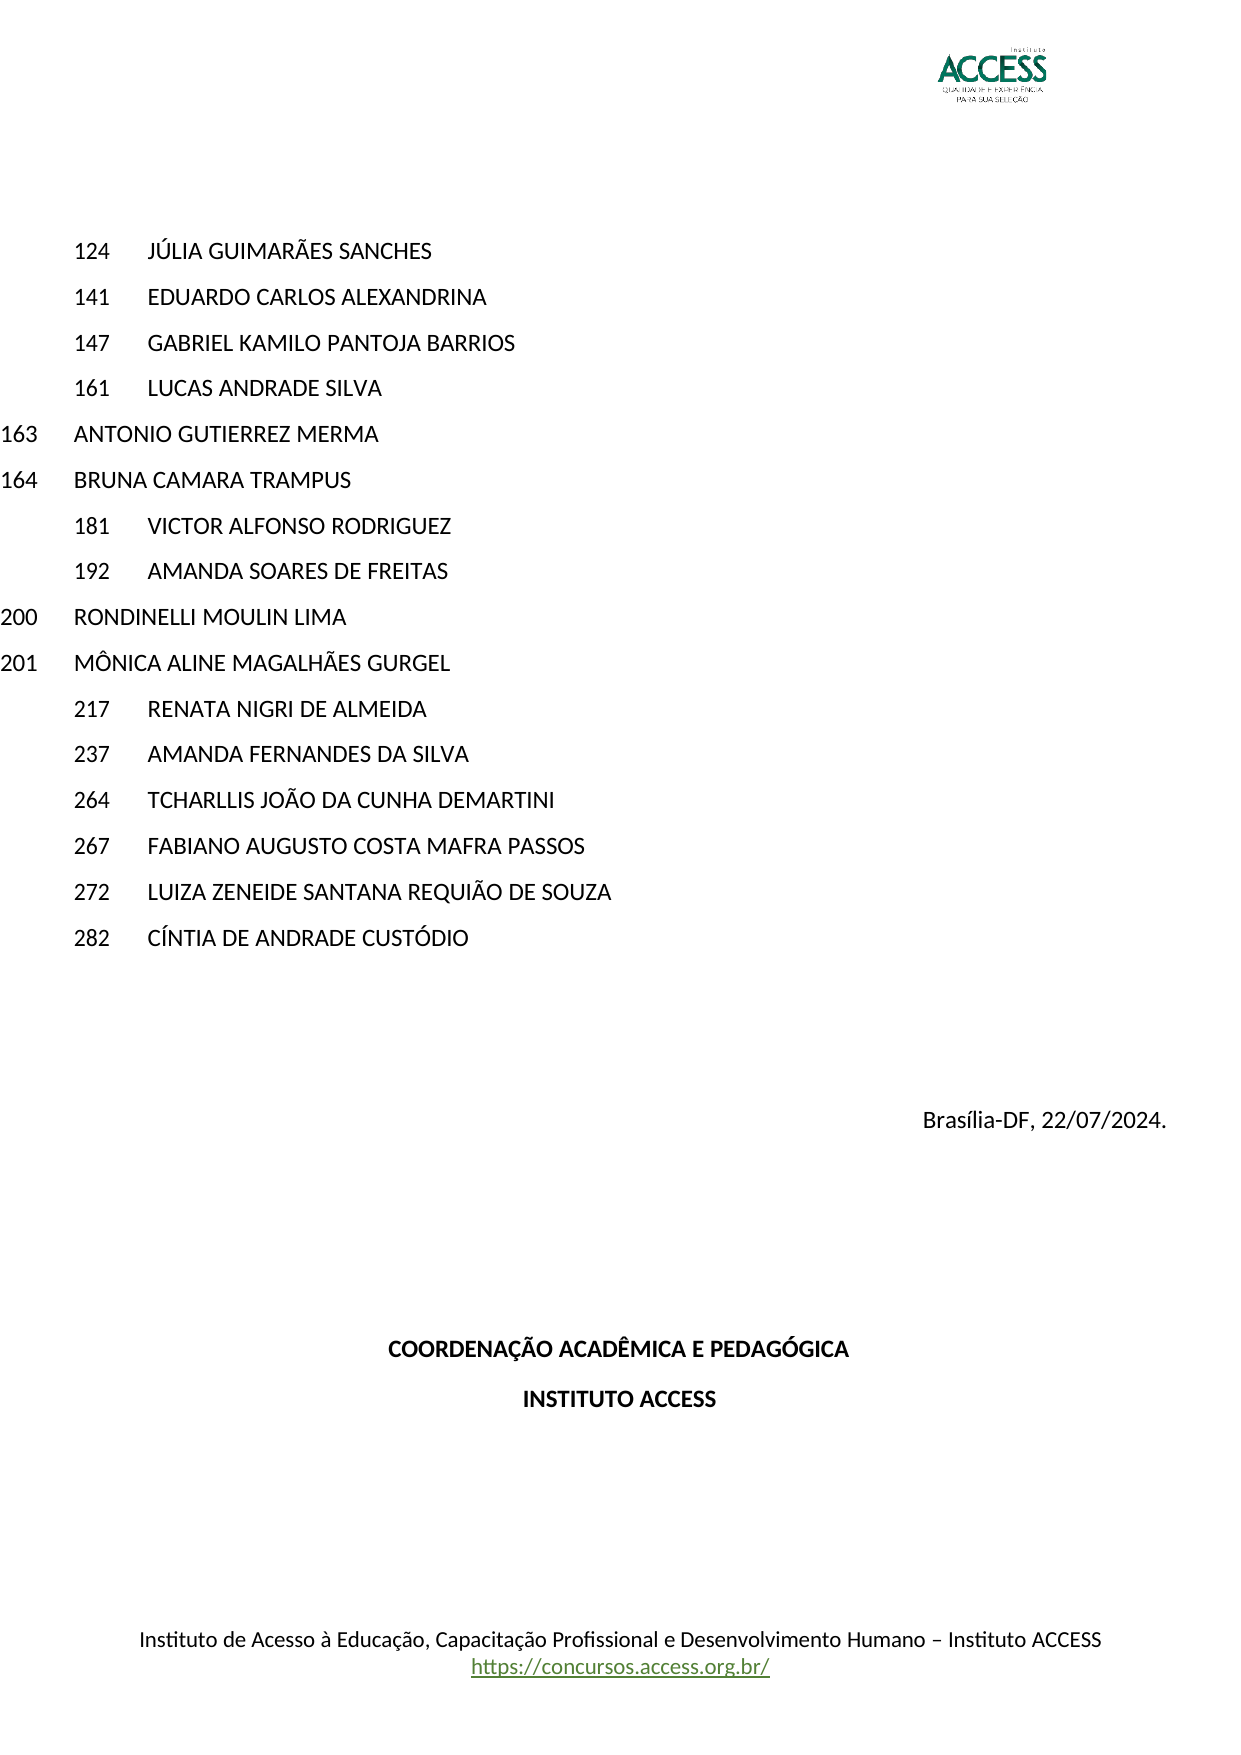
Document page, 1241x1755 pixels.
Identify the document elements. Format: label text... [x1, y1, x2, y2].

text Brasília-DF, 22/07/2024. [56, 1104, 1167, 1135]
text 267 FABIANO AUGUSTO COSTA MAFRA PASSOS [74, 830, 1184, 861]
text 237 AMANDA FERNANDES DA SILVA [74, 738, 1184, 769]
list ANTONIO GUTIERREZ MERMA [0, 418, 1184, 449]
text 161 LUCAS ANDRADE SILVA [74, 372, 1184, 403]
list BRUNA CAMARA TRAMPUS [0, 464, 1184, 494]
text 141 EDUARDO CARLOS ALEXANDRINA [74, 281, 1184, 311]
text 192 AMANDA SOARES DE FREITAS [74, 556, 1184, 586]
text 124 JÚLIA GUIMARÃES SANCHES [74, 235, 1184, 266]
text 181 VICTOR ALFONSO RODRIGUEZ [74, 510, 1184, 540]
text 264 TCHARLLIS JOÃO DA CUNHA DEMARTINI [74, 784, 1184, 815]
list MÔNICA ALINE MAGALHÃES GURGEL [0, 647, 1184, 678]
subtitle COORDENAÇÃO ACADÊMICA E PEDAGÓGICA INSTITUTO ACCESS [388, 1333, 957, 1413]
text 272 LUIZA ZENEIDE SANTANA REQUIÃO DE SOUZA [74, 876, 1184, 906]
text 147 GABRIEL KAMILO PANTOJA BARRIOS [74, 327, 1184, 357]
list RONDINELLI MOULIN LIMA [0, 601, 1184, 632]
text 282 CÍNTIA DE ANDRADE CUSTÓDIO [74, 922, 1184, 952]
text 217 RENATA NIGRI DE ALMEIDA [74, 693, 1184, 723]
